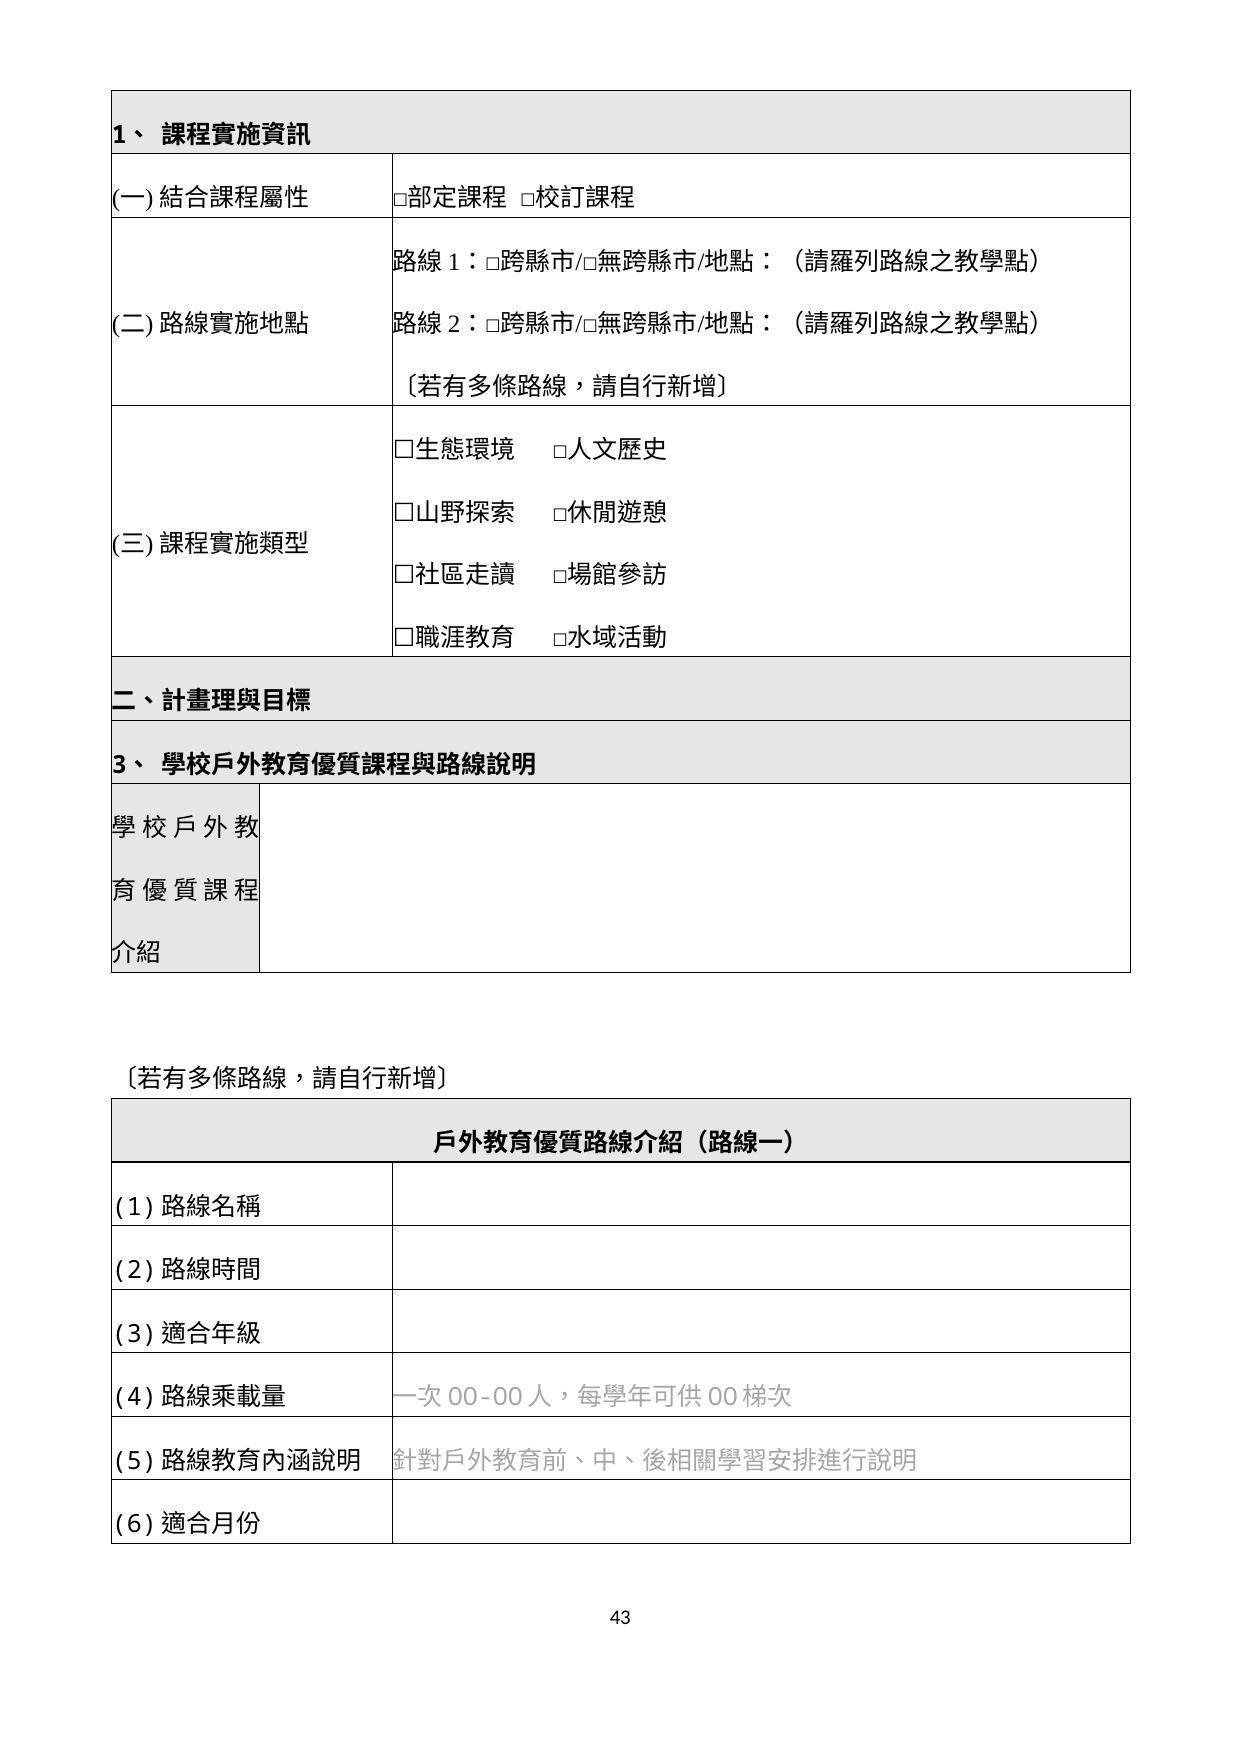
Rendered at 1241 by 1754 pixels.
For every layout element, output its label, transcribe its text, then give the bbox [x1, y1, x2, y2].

table_cell 學校戶外教育優質課程介紹 [112, 784, 259, 972]
text 〔若有多條路線，請自行新增〕 [112, 1035, 1128, 1098]
table_cell 路線1：☐跨縣市/☐無跨縣市/地點：（請羅列路線之教學點） 路線2：☐跨縣市/☐無跨縣市/地點：（請羅列路線之教學點） 〔若有多條路線，請自行新增〕 [393, 218, 1130, 405]
table_cell [260, 784, 1130, 972]
table_cell [393, 1226, 1130, 1288]
table_header 戶外教育優質路線介紹（路線一） [112, 1099, 1130, 1161]
table_cell [393, 1480, 1130, 1543]
table_cell ☐生態環境 ☐人文歷史 ☐山野探索 ☐休閒遊憩 ☐社區走讀 ☐場館參訪 ☐職涯教育 ☐水域活動 [393, 406, 1130, 656]
table_cell (三) 課程實施類型 [112, 406, 392, 656]
table_cell [393, 1163, 1130, 1225]
table_cell [393, 1290, 1130, 1352]
table_cell 路線乘載量 [112, 1353, 392, 1416]
table_cell 適合年級 [112, 1290, 392, 1352]
table_cell (一) 結合課程屬性 [112, 154, 392, 217]
table_cell 學校戶外教育優質課程與路線說明 [112, 721, 1130, 783]
table_cell (二) 路線實施地點 [112, 218, 392, 405]
table_cell ☐部定課程 ☐校訂課程 [393, 154, 1130, 217]
table_cell 針對戶外教育前、中、後相關學習安排進行說明 [393, 1417, 1130, 1479]
table_cell 一次OO-OO人，每學年可供OO梯次 [393, 1353, 1130, 1416]
table_cell 路線教育內涵說明 [112, 1417, 392, 1479]
table_cell 二、計畫理與目標 [112, 657, 1130, 720]
table_cell 適合月份 [112, 1480, 392, 1543]
table_header 課程實施資訊 [112, 91, 1130, 153]
table_cell 路線名稱 [112, 1163, 392, 1225]
table_cell 路線時間 [112, 1226, 392, 1288]
